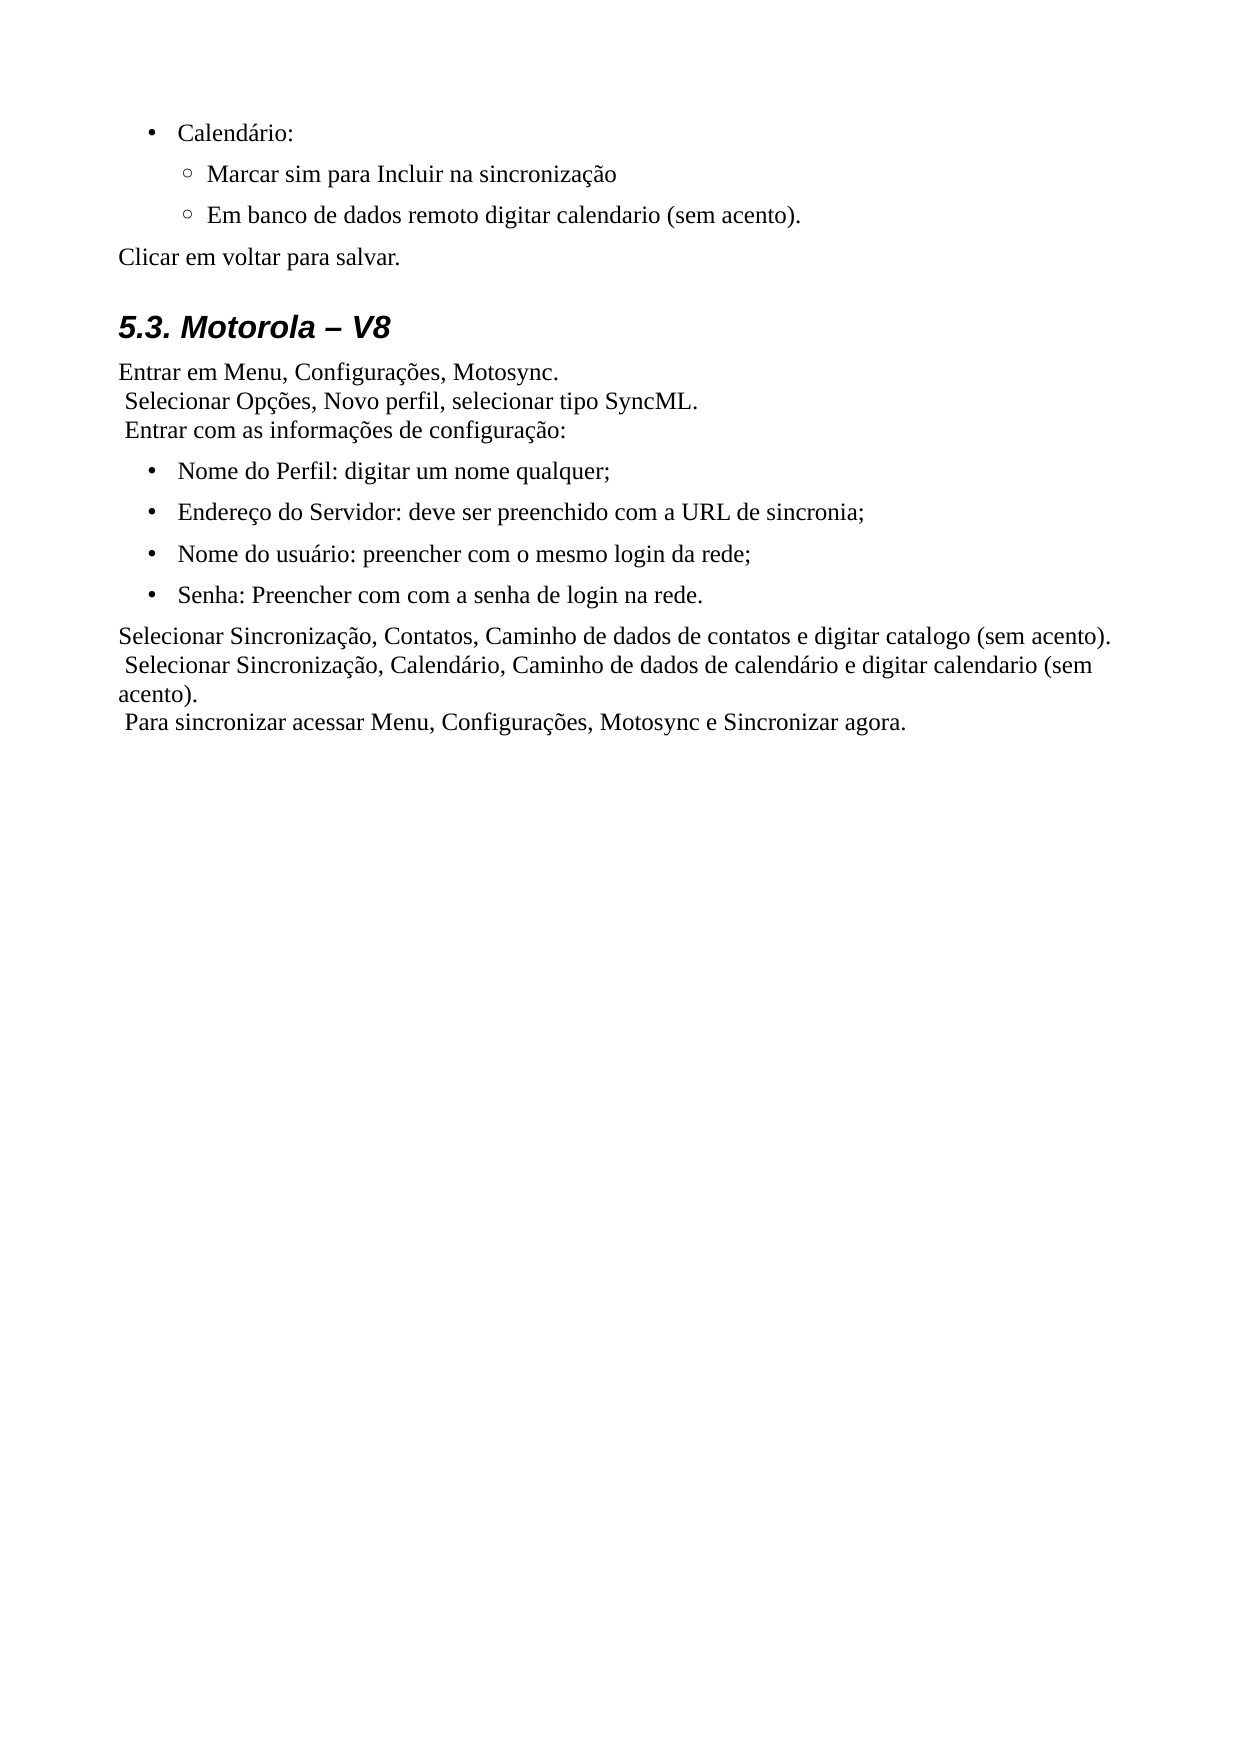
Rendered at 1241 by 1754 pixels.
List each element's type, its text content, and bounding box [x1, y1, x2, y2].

list Senha: Preencher com com a senha de login na rede. [148, 580, 1122, 609]
text Entrar em Menu, Configurações, Motosync. Selecionar Opções, Novo perfil, selecionar tipo SyncML. Entrar com as informações de configuração: [118, 357, 1122, 444]
list Endereço do Servidor: deve ser preenchido com a URL de sincronia; [148, 497, 1122, 526]
text Selecionar Sincronização, Contatos, Caminho de dados de contatos e digitar catalogo (sem acento). Selecionar Sincronização, Calendário, Caminho de dados de calendário e digitar calendario (sem acento). Para sincronizar acessar Menu, Configurações, Motosync e Sincronizar agora. [118, 621, 1122, 736]
text Clicar em voltar para salvar. [118, 242, 1122, 271]
list Nome do usuário: preencher com o mesmo login da rede; [148, 539, 1122, 567]
list Marcar sim para Incluir na sincronização [177, 159, 1122, 188]
list Calendário: [148, 118, 1122, 147]
subtitle 5.3. Motorola – V8 [118, 308, 1122, 345]
list Em banco de dados remoto digitar calendario (sem acento). [177, 201, 1122, 229]
list Nome do Perfil: digitar um nome qualquer; [148, 456, 1122, 485]
